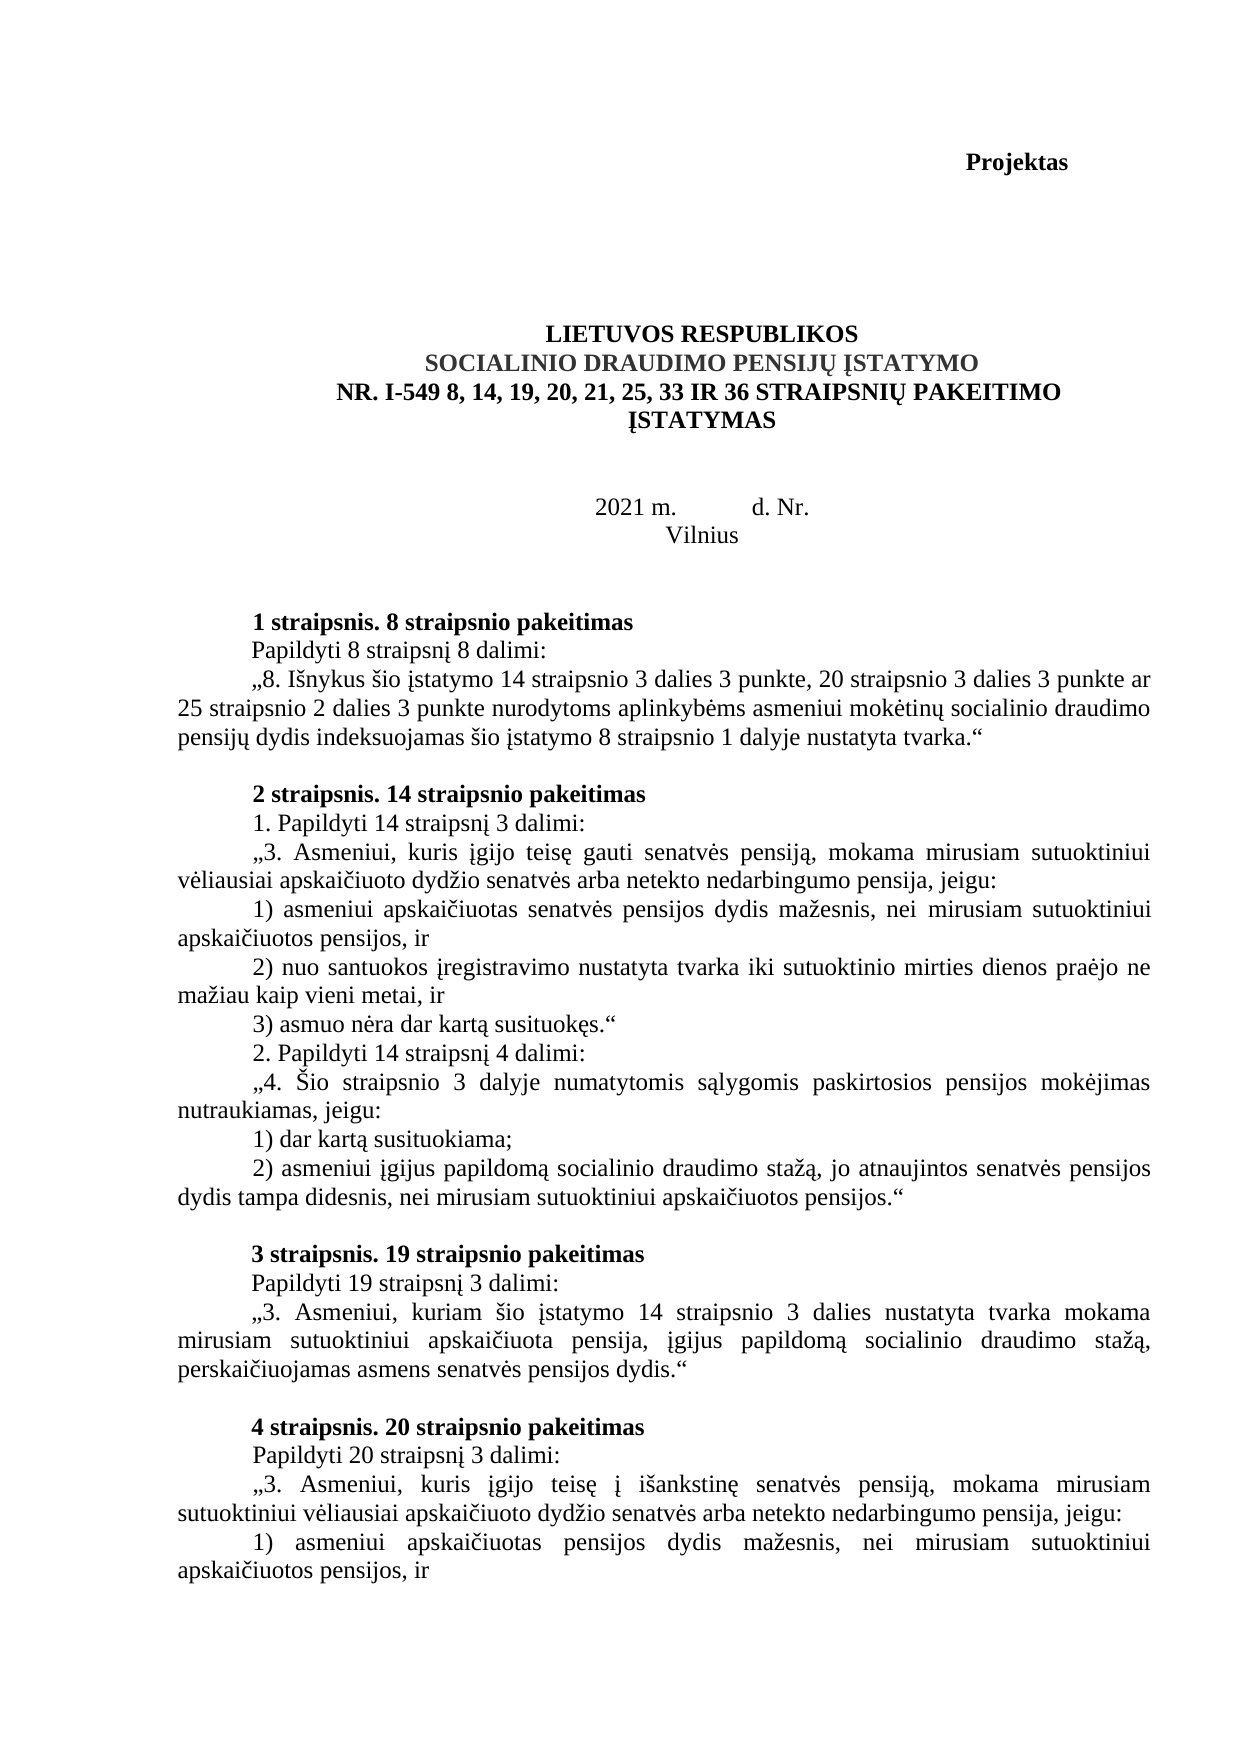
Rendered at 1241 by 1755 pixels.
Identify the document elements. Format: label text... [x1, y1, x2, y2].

text Papildyti 20 straipsnį 3 dalimi: [252, 1441, 1152, 1469]
text 1. Papildyti 14 straipsnį 3 dalimi: [252, 808, 1152, 837]
text Papildyti 19 straipsnį 3 dalimi: [251, 1268, 1152, 1297]
text „3. Asmeniui, kuris įgijo teisę gauti senatvės pensiją, mokama mirusiam sutuoktiniui vėliausiai apskaičiuoto dydžio senatvės arba netekto nedarbingumo pensija, jeigu: [177, 837, 1152, 894]
text „3. Asmeniui, kuris įgijo teisę į išankstinę senatvės pensiją, mokama mirusiam sutuoktiniui vėliausiai apskaičiuoto dydžio senatvės arba netekto nedarbingumo pensija, jeigu: [177, 1469, 1152, 1527]
text 3) asmuo nėra dar kartą susituokęs.“ [177, 1009, 1152, 1038]
text 2. Papildyti 14 straipsnį 4 dalimi: [177, 1038, 1152, 1067]
text „4. Šio straipsnio 3 dalyje numatytomis sąlygomis paskirtosios pensijos mokėjimas nutraukiamas, jeigu: [177, 1067, 1152, 1124]
text Nr. I-549 8, 14, 19, 20, 21, 25, 33 IR 36 straipsnių PAKEITIMO [177, 377, 1152, 406]
text 2) nuo santuokos įregistravimo nustatyta tvarka iki sutuoktinio mirties dienos praėjo ne mažiau kaip vieni metai, ir [177, 952, 1152, 1009]
text 1) asmeniui apskaičiuotas senatvės pensijos dydis mažesnis, nei mirusiam sutuoktiniui apskaičiuotos pensijos, ir [177, 894, 1152, 952]
text 2021 m. d. Nr. [177, 492, 1152, 521]
text 2 straipsnis. 14 straipsnio pakeitimas [177, 779, 1152, 808]
text 1) asmeniui apskaičiuotas pensijos dydis mažesnis, nei mirusiam sutuoktiniui apskaičiuotos pensijos, ir [177, 1527, 1152, 1584]
text 1) dar kartą susituokiama; [177, 1124, 1152, 1153]
text ĮSTATYMAS [177, 406, 1152, 434]
text Lietuvos Respublikos [177, 319, 1152, 348]
text Papildyti 8 straipsnį 8 dalimi: [177, 636, 1152, 664]
text 2) asmeniui įgijus papildomą socialinio draudimo stažą, jo atnaujintos senatvės pensijos dydis tampa didesnis, nei mirusiam sutuoktiniui apskaičiuotos pensijos.“ [177, 1153, 1152, 1211]
text 4 straipsnis. 20 straipsnio pakeitimas [251, 1412, 1152, 1441]
text Vilnius [177, 521, 1152, 549]
text 1 straipsnis. 8 straipsnio pakeitimas [177, 607, 1152, 636]
text socialinio draudimo pensijų įstatymo [177, 348, 1152, 377]
text „8. Išnykus šio įstatymo 14 straipsnio 3 dalies 3 punkte, 20 straipsnio 3 dalies 3 punkte ar 25 straipsnio 2 dalies 3 punkte nurodytoms aplinkybėms asmeniui mokėtinų socialinio draudimo pensijų dydis indeksuojamas šio įstatymo 8 straipsnio 1 dalyje nustatyta tvarka.“ [177, 664, 1152, 751]
text „3. Asmeniui, kuriam šio įstatymo 14 straipsnio 3 dalies nustatyta tvarka mokama mirusiam sutuoktiniui apskaičiuota pensija, įgijus papildomą socialinio draudimo stažą, perskaičiuojamas asmens senatvės pensijos dydis.“ [177, 1297, 1152, 1383]
text 3 straipsnis. 19 straipsnio pakeitimas [251, 1239, 1152, 1268]
text Projektas [582, 147, 1152, 176]
